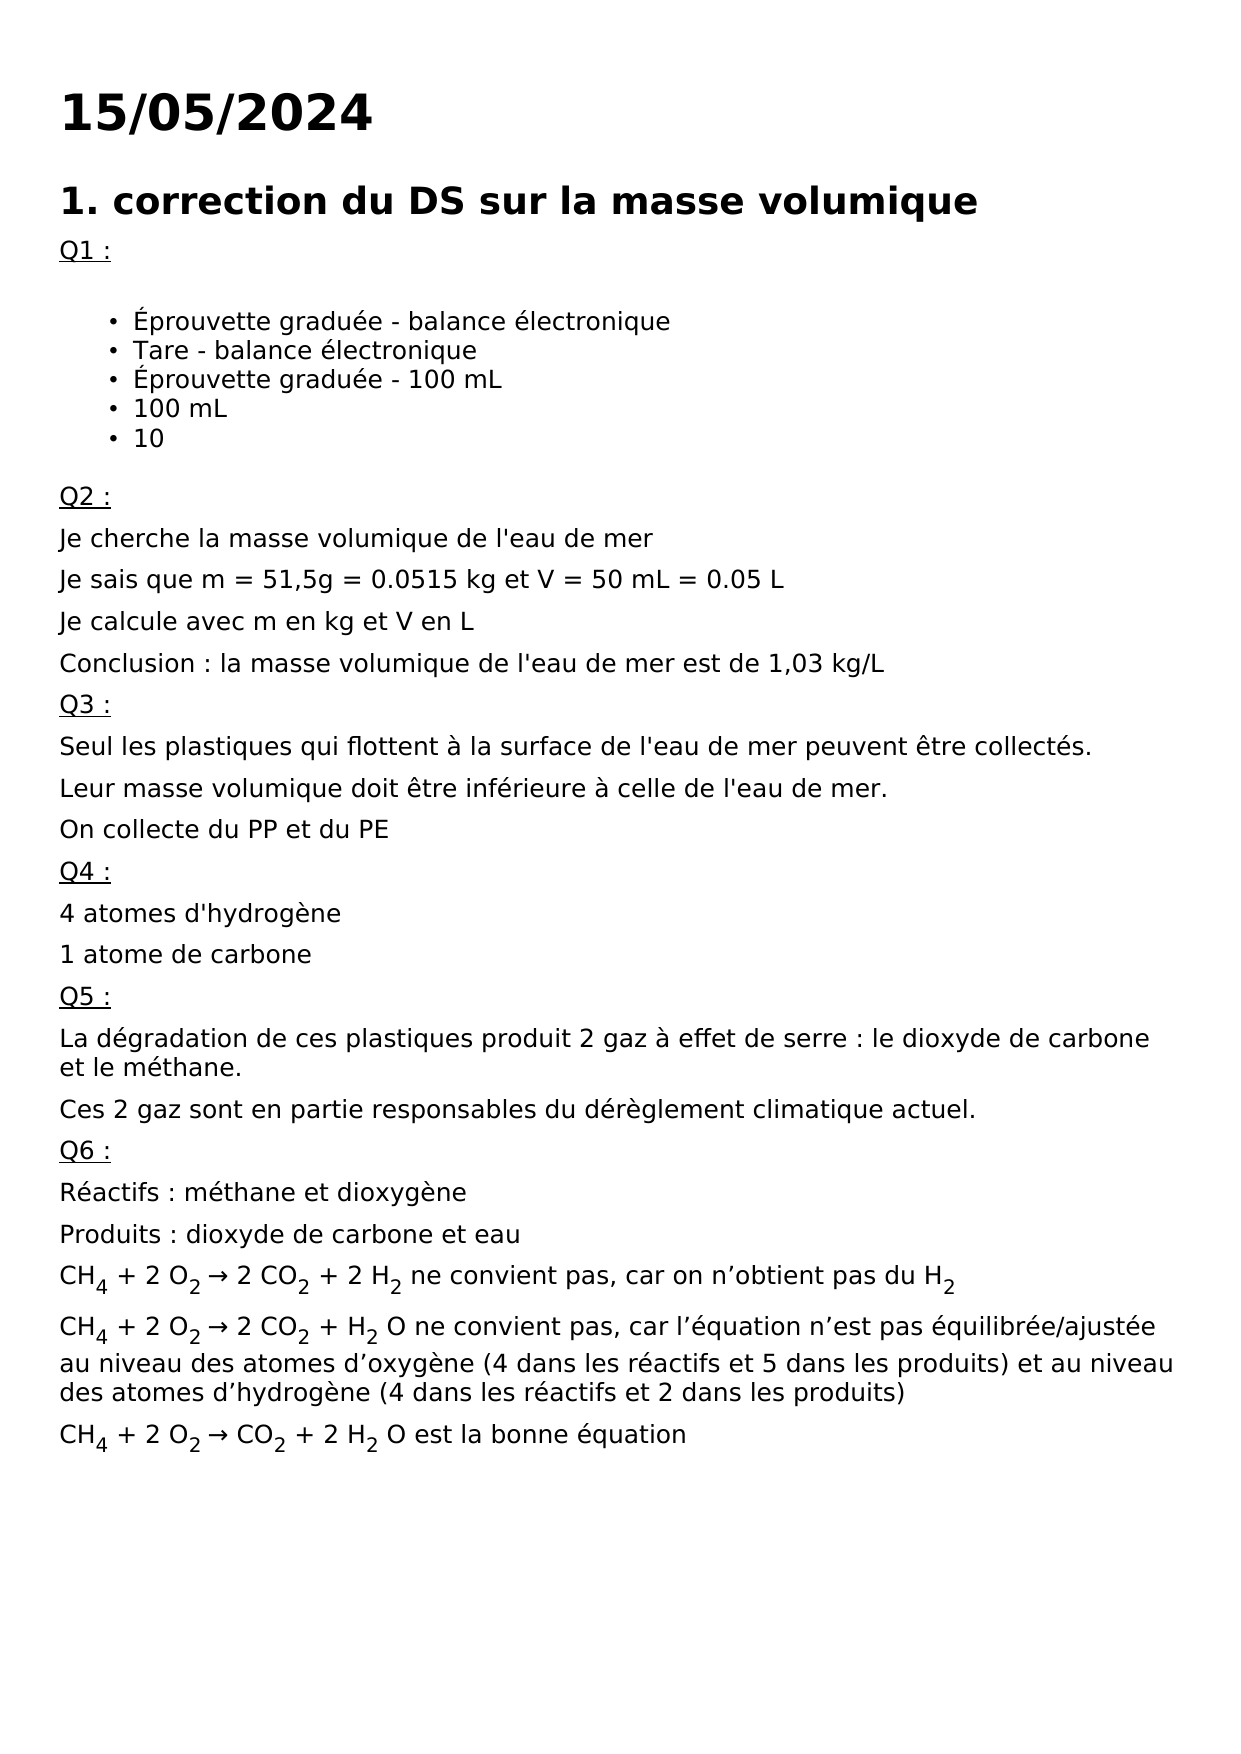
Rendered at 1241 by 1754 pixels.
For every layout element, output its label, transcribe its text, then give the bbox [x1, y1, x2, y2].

subtitle 15/05/2024 [59, 84, 1181, 142]
text Q1 : [59, 236, 1181, 265]
text CH4 + 2 O2 → 2 CO2 + 2 H2 ne convient pas, car on n’obtient pas du H2 [59, 1262, 1181, 1299]
text 4 atomes d'hydrogène [59, 899, 1181, 928]
text Réactifs : méthane et dioxygène [59, 1178, 1181, 1207]
text Seul les plastiques qui flottent à la surface de l'eau de mer peuvent être collectés. [59, 732, 1181, 762]
list 100 mL [118, 394, 1181, 424]
text Conclusion : la masse volumique de l'eau de mer est de 1,03 kg/L [59, 649, 1181, 678]
text Q3 : [59, 691, 1181, 720]
list Éprouvette graduée - 100 mL [118, 365, 1181, 394]
text CH4 + 2 O2 → 2 CO2 + H2 O ne convient pas, car l’équation n’est pas équilibrée/ajustée au niveau des atomes d’oxygène (4 dans les réactifs et 5 dans les produits) et au niveau des atomes d’hydrogène (4 dans les réactifs et 2 dans les produits) [59, 1312, 1181, 1408]
text Q6 : [59, 1137, 1181, 1166]
text Je cherche la masse volumique de l'eau de mer [59, 524, 1181, 553]
text Ces 2 gaz sont en partie responsables du dérèglement climatique actuel. [59, 1095, 1181, 1124]
list Éprouvette graduée - balance électronique [118, 307, 1181, 336]
text La dégradation de ces plastiques produit 2 gaz à effet de serre : le dioxyde de carbone et le méthane. [59, 1024, 1181, 1082]
text Leur masse volumique doit être inférieure à celle de l'eau de mer. [59, 774, 1181, 803]
text 1 atome de carbone [59, 941, 1181, 970]
text Q2 : [59, 482, 1181, 512]
subtitle 1. correction du DS sur la masse volumique [59, 180, 1181, 223]
list 10 [118, 424, 1181, 453]
list Tare - balance électronique [118, 336, 1181, 365]
text On collecte du PP et du PE [59, 816, 1181, 845]
text Je calcule avec m en kg et V en L [59, 607, 1181, 637]
text CH4 + 2 O2 → CO2 + 2 H2 O est la bonne équation [59, 1420, 1181, 1458]
text Produits : dioxyde de carbone et eau [59, 1220, 1181, 1249]
text Q4 : [59, 857, 1181, 887]
text Je sais que m = 51,5g = 0.0515 kg et V = 50 mL = 0.05 L [59, 566, 1181, 595]
text Q5 : [59, 982, 1181, 1012]
